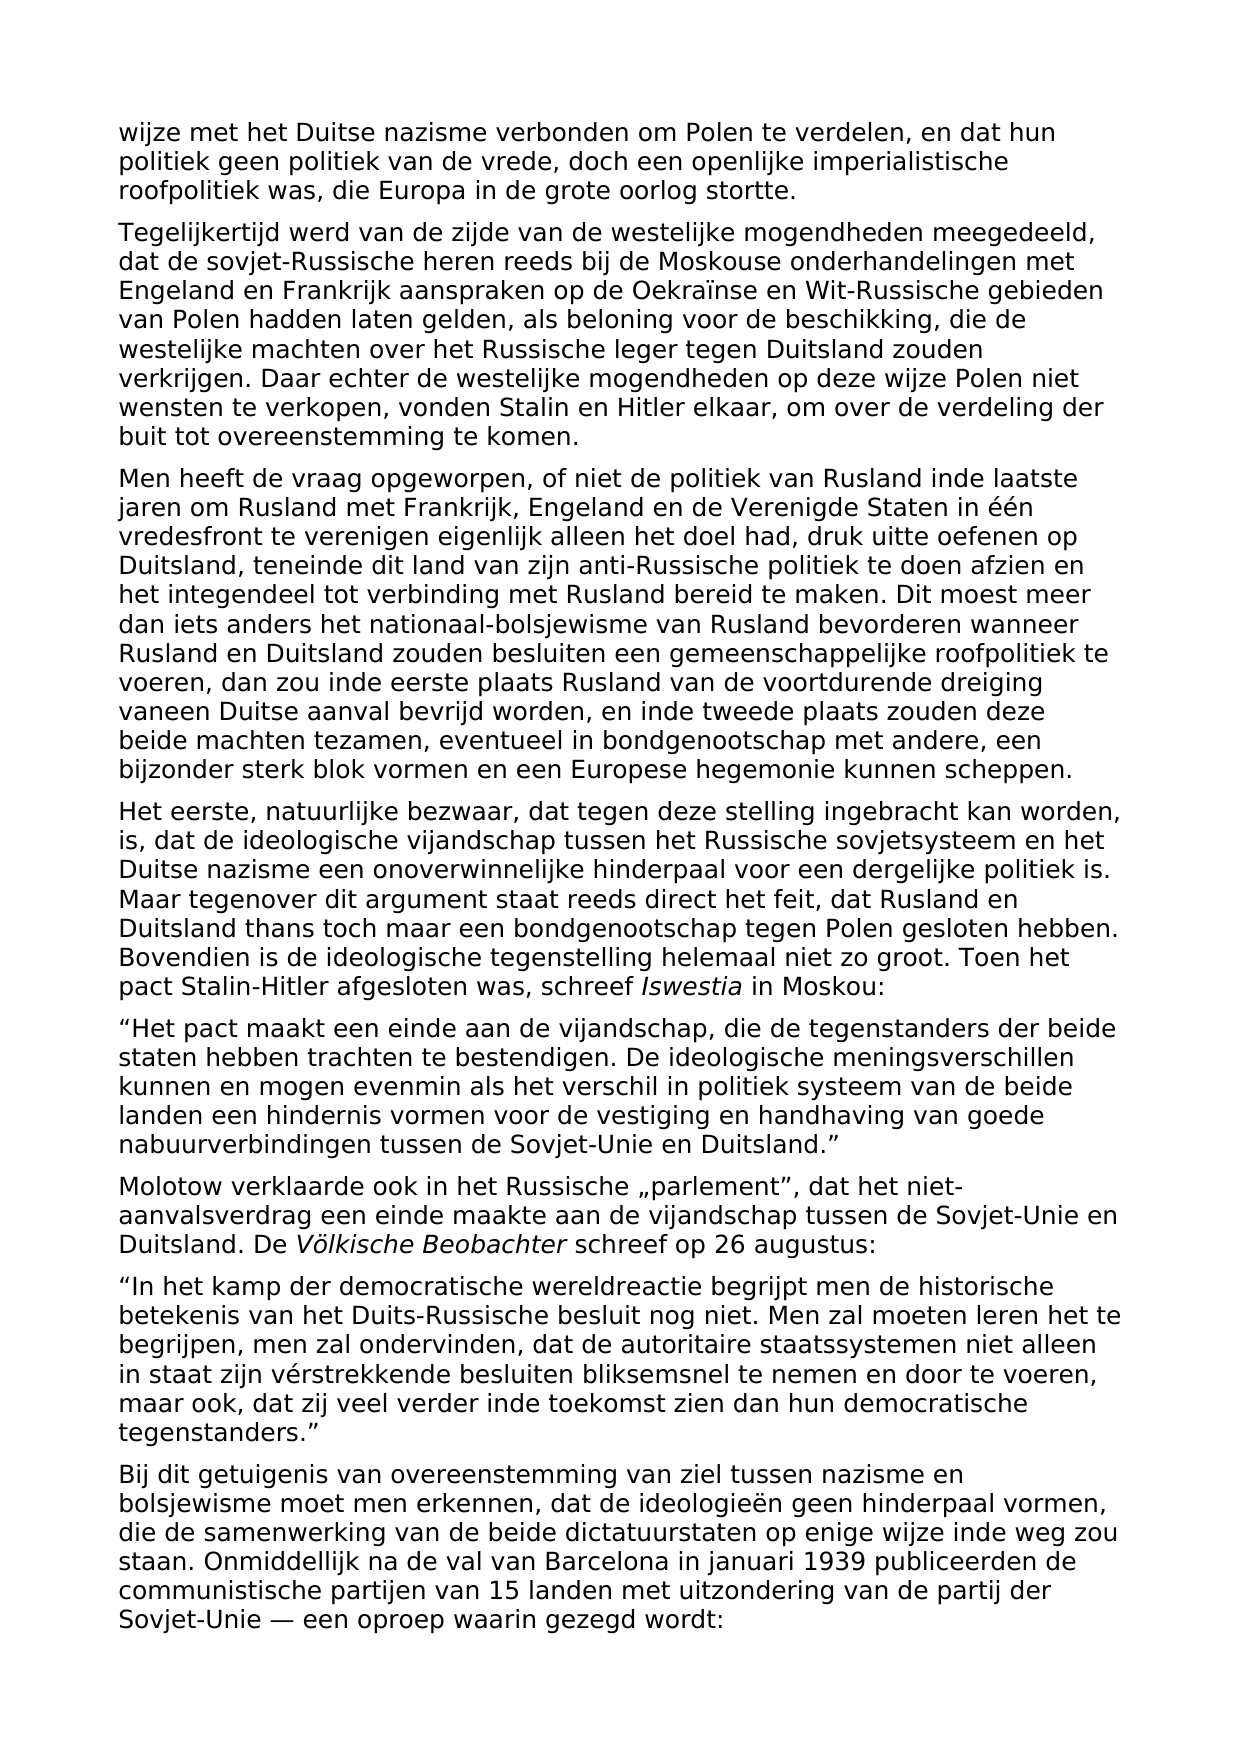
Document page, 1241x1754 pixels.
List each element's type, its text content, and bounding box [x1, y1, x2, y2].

text Bij dit getuigenis van overeenstemming van ziel tussen nazisme en bolsjewisme moet men erkennen, dat de ideologieën geen hinderpaal vormen, die de samenwerking van de beide dictatuurstaten op enige wijze inde weg zou staan. Onmiddellijk na de val van Barcelona in januari 1939 publiceerden de communistische partijen van 15 landen met uitzondering van de partij der Sovjet-Unie — een oproep waarin gezegd wordt: [118, 1460, 1122, 1635]
text wijze met het Duitse nazisme verbonden om Polen te verdelen, en dat hun politiek geen politiek van de vrede, doch een openlijke imperialistische roofpolitiek was, die Europa in de grote oorlog stortte. [118, 118, 1122, 206]
text Het eerste, natuurlijke bezwaar, dat tegen deze stelling ingebracht kan worden, is, dat de ideologische vijandschap tussen het Russische sovjetsysteem en het Duitse nazisme een onoverwinnelijke hinderpaal voor een dergelijke politiek is. Maar tegenover dit argument staat reeds direct het feit, dat Rusland en Duitsland thans toch maar een bondgenootschap tegen Polen gesloten hebben. Bovendien is de ideologische tegenstelling helemaal niet zo groot. Toen het pact Stalin-Hitler afgesloten was, schreef Iswestia in Moskou: [118, 797, 1122, 1001]
text Tegelijkertijd werd van de zijde van de westelijke mogendheden meegedeeld, dat de sovjet-Russische heren reeds bij de Moskouse onderhandelingen met Engeland en Frankrijk aanspraken op de Oekraïnse en Wit-Russische gebieden van Polen hadden laten gelden, als beloning voor de beschikking, die de westelijke machten over het Russische leger tegen Duitsland zouden verkrijgen. Daar echter de westelijke mogendheden op deze wijze Polen niet wensten te verkopen, vonden Stalin en Hitler elkaar, om over de verdeling der buit tot overeenstemming te komen. [118, 218, 1122, 451]
text Molotow verklaarde ook in het Russische „parlement”, dat het niet-aanvalsverdrag een einde maakte aan de vijandschap tussen de Sovjet-Unie en Duitsland. De Völkische Beobachter schreef op 26 augustus: [118, 1172, 1122, 1260]
text Men heeft de vraag opgeworpen, of niet de politiek van Rusland inde laatste jaren om Rusland met Frankrijk, Engeland en de Verenigde Staten in één vredesfront te verenigen eigenlijk alleen het doel had, druk uitte oefenen op Duitsland, teneinde dit land van zijn anti-Russische politiek te doen afzien en het integendeel tot verbinding met Rusland bereid te maken. Dit moest meer dan iets anders het nationaal-bolsjewisme van Rusland bevorderen wanneer Rusland en Duitsland zouden besluiten een gemeenschappelijke roofpolitiek te voeren, dan zou inde eerste plaats Rusland van de voortdurende dreiging vaneen Duitse aanval bevrijd worden, en inde tweede plaats zouden deze beide machten tezamen, eventueel in bondgenootschap met andere, een bijzonder sterk blok vormen en een Europese hegemonie kunnen scheppen. [118, 464, 1122, 785]
text “Het pact maakt een einde aan de vijandschap, die de tegenstanders der beide staten hebben trachten te bestendigen. De ideologische meningsverschillen kunnen en mogen evenmin als het verschil in politiek systeem van de beide landen een hindernis vormen voor de vestiging en handhaving van goede nabuurverbindingen tussen de Sovjet-Unie en Duitsland.” [118, 1014, 1122, 1160]
text “In het kamp der democratische wereldreactie begrijpt men de historische betekenis van het Duits-Russische besluit nog niet. Men zal moeten leren het te begrijpen, men zal ondervinden, dat de autoritaire staatssystemen niet alleen in staat zijn vérstrekkende besluiten bliksemsnel te nemen en door te voeren, maar ook, dat zij veel verder inde toekomst zien dan hun democratische tegenstanders.” [118, 1272, 1122, 1447]
